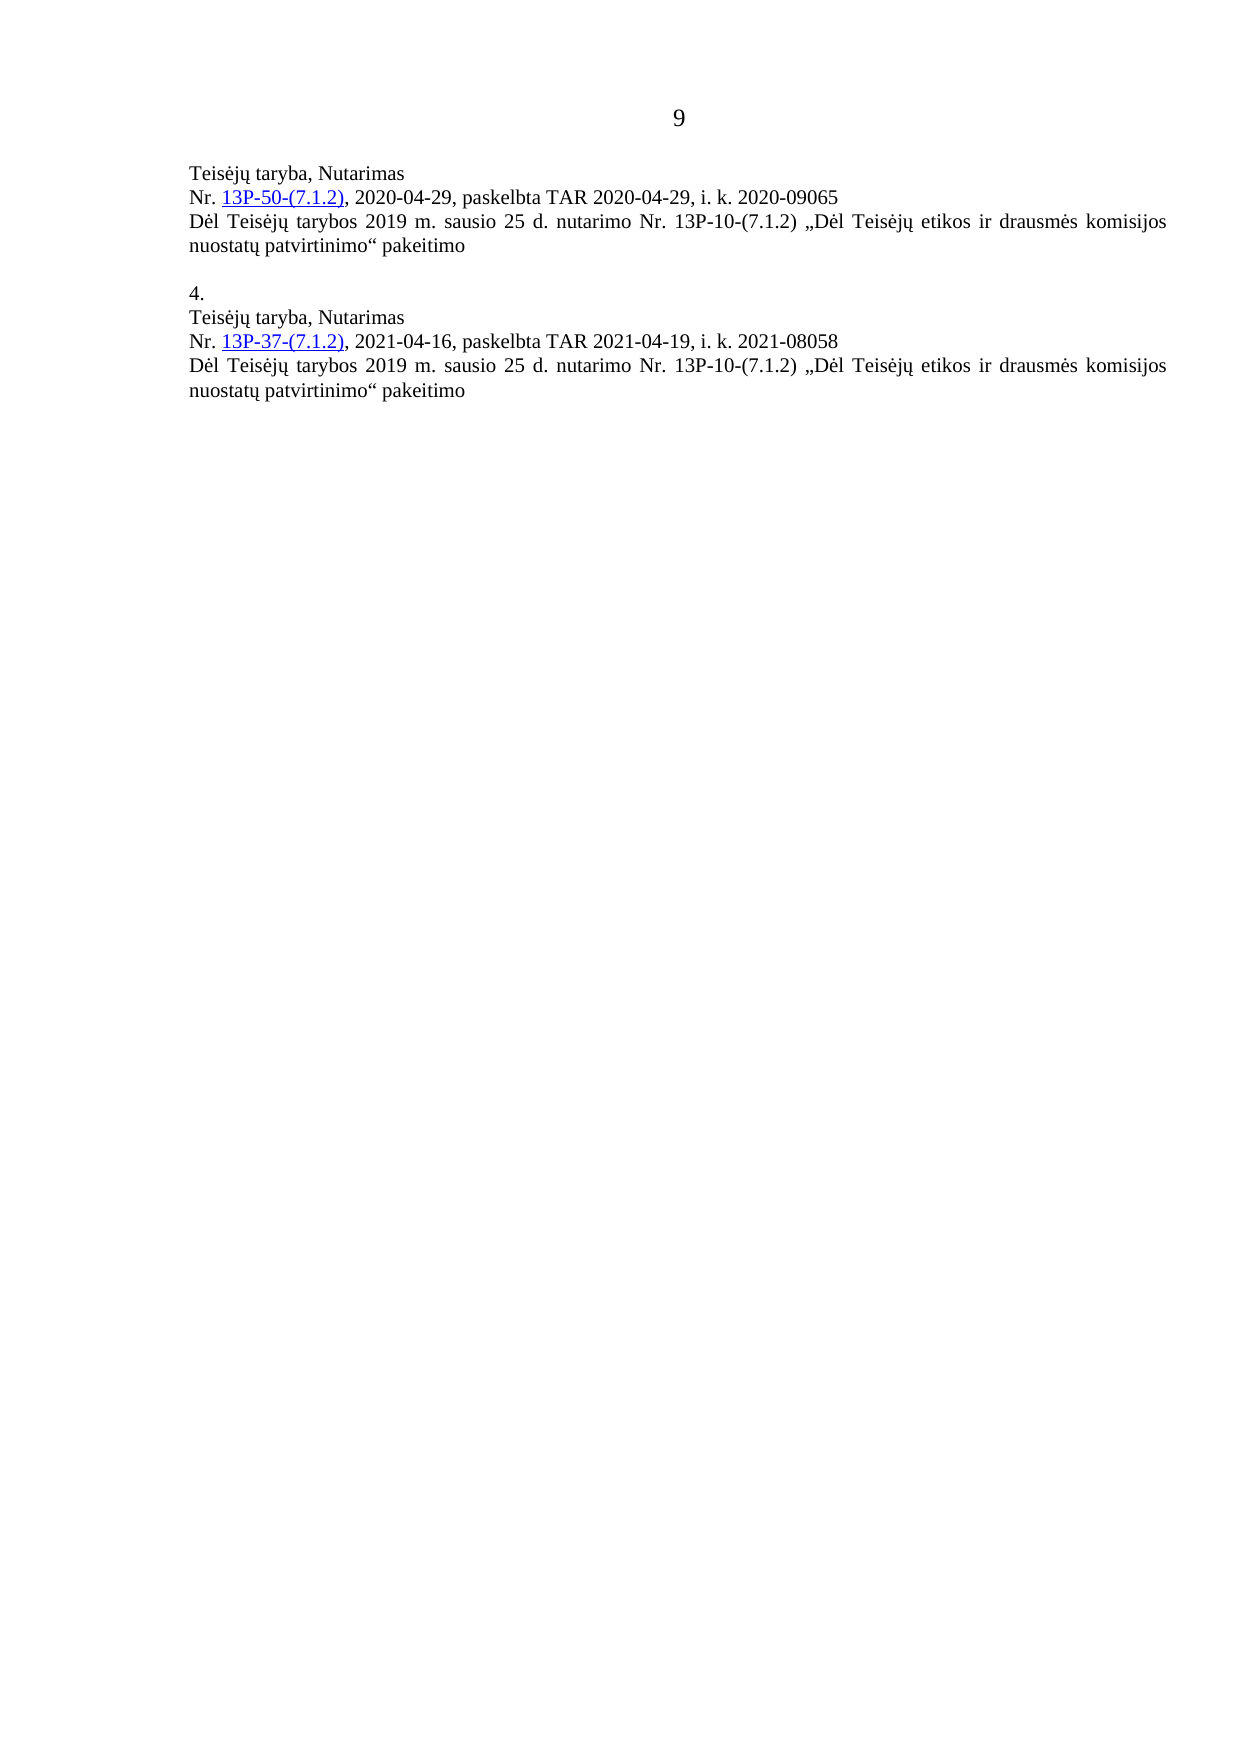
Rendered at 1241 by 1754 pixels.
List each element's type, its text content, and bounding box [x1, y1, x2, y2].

text Dėl Teisėjų tarybos 2019 m. sausio 25 d. nutarimo Nr. 13P-10-(7.1.2) „Dėl Teisėjų etikos ir drausmės komisijos nuostatų patvirtinimo“ pakeitimo [189, 353, 1169, 402]
text Teisėjų taryba, Nutarimas [189, 305, 1169, 329]
text Teisėjų taryba, Nutarimas [189, 161, 1169, 185]
text Dėl Teisėjų tarybos 2019 m. sausio 25 d. nutarimo Nr. 13P-10-(7.1.2) „Dėl Teisėjų etikos ir drausmės komisijos nuostatų patvirtinimo“ pakeitimo [189, 209, 1169, 257]
text Nr. 13P-37-(7.1.2), 2021-04-16, paskelbta TAR 2021-04-19, i. k. 2021-08058 [189, 329, 1169, 353]
text 4. [189, 281, 1169, 305]
text Nr. 13P-50-(7.1.2), 2020-04-29, paskelbta TAR 2020-04-29, i. k. 2020-09065 [189, 185, 1169, 209]
